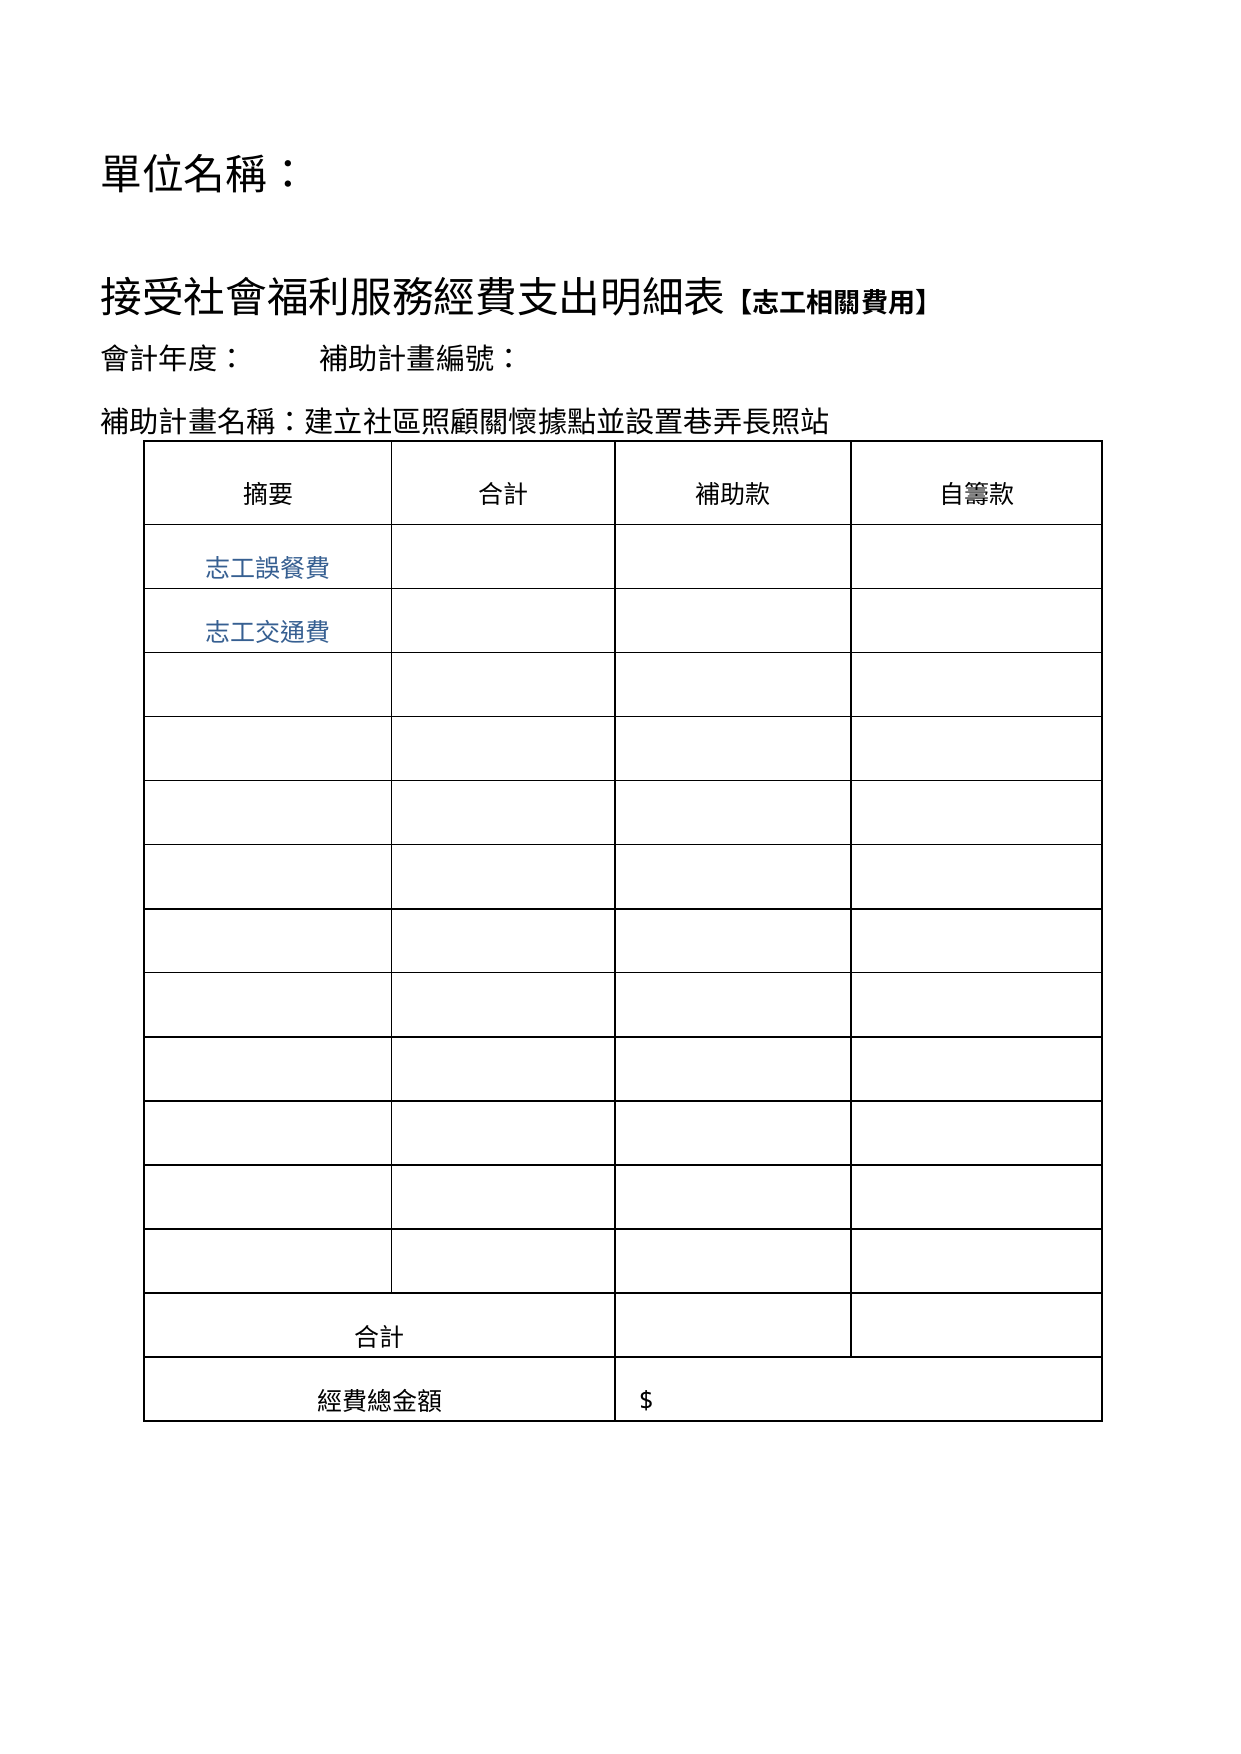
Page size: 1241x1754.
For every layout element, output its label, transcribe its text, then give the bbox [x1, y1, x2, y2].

table_cell [145, 717, 391, 780]
table_cell [616, 1038, 850, 1100]
table_cell [392, 973, 614, 1036]
table_cell [392, 910, 614, 972]
table_cell 志工誤餐費 [145, 525, 391, 587]
table_cell [392, 1230, 614, 1292]
table_cell 志工交通費 [145, 589, 391, 652]
table_cell [616, 717, 850, 780]
table_cell [392, 589, 614, 652]
table_cell [145, 845, 391, 908]
table_cell 合計 [145, 1294, 614, 1356]
table_cell [145, 781, 391, 844]
table_cell [852, 910, 1101, 972]
table_cell [145, 1038, 391, 1100]
text 會計年度： 補助計畫編號： [100, 315, 1146, 378]
text 補助計畫名稱：建立社區照顧關懷據點並設置巷弄長照站 [100, 378, 1146, 440]
table_header 自籌款 [852, 442, 1101, 523]
table_cell [392, 1102, 614, 1164]
table_header 摘要 [145, 442, 391, 523]
table_cell $ [616, 1358, 1101, 1420]
table_cell 經費總金額 [145, 1358, 614, 1420]
table_cell [392, 717, 614, 780]
table_cell [616, 1166, 850, 1228]
table_cell [616, 653, 850, 716]
table_cell [392, 1038, 614, 1100]
table_cell [616, 910, 850, 972]
table_cell [392, 653, 614, 716]
table_cell [145, 973, 391, 1036]
table_cell [852, 973, 1101, 1036]
table_cell [145, 1102, 391, 1164]
table_cell [852, 1230, 1101, 1292]
text 單位名稱： [100, 130, 1146, 192]
table_cell [852, 1166, 1101, 1228]
table_cell [852, 1102, 1101, 1164]
table_cell [616, 845, 850, 908]
table_cell [852, 589, 1101, 652]
table_cell [616, 525, 850, 587]
table_cell [852, 717, 1101, 780]
table_header 補助款 [616, 442, 850, 523]
table_header 合計 [392, 442, 614, 523]
table_cell [145, 1166, 391, 1228]
table_cell [852, 525, 1101, 587]
table_cell [852, 781, 1101, 844]
table_cell [392, 781, 614, 844]
table_cell [616, 1294, 850, 1356]
table_cell [145, 1230, 391, 1292]
table_cell [852, 653, 1101, 716]
table_cell [852, 1038, 1101, 1100]
table_cell [616, 973, 850, 1036]
table_cell [145, 653, 391, 716]
table_cell [852, 1294, 1101, 1356]
table_cell [616, 1102, 850, 1164]
table_cell [392, 525, 614, 587]
table_cell [392, 1166, 614, 1228]
table_cell [145, 910, 391, 972]
table_cell [852, 845, 1101, 908]
table_cell [616, 781, 850, 844]
table_cell [392, 845, 614, 908]
table_cell [616, 1230, 850, 1292]
text 接受社會福利服務經費支出明細表【志工相關費用】 [100, 253, 1062, 315]
table_cell [616, 589, 850, 652]
